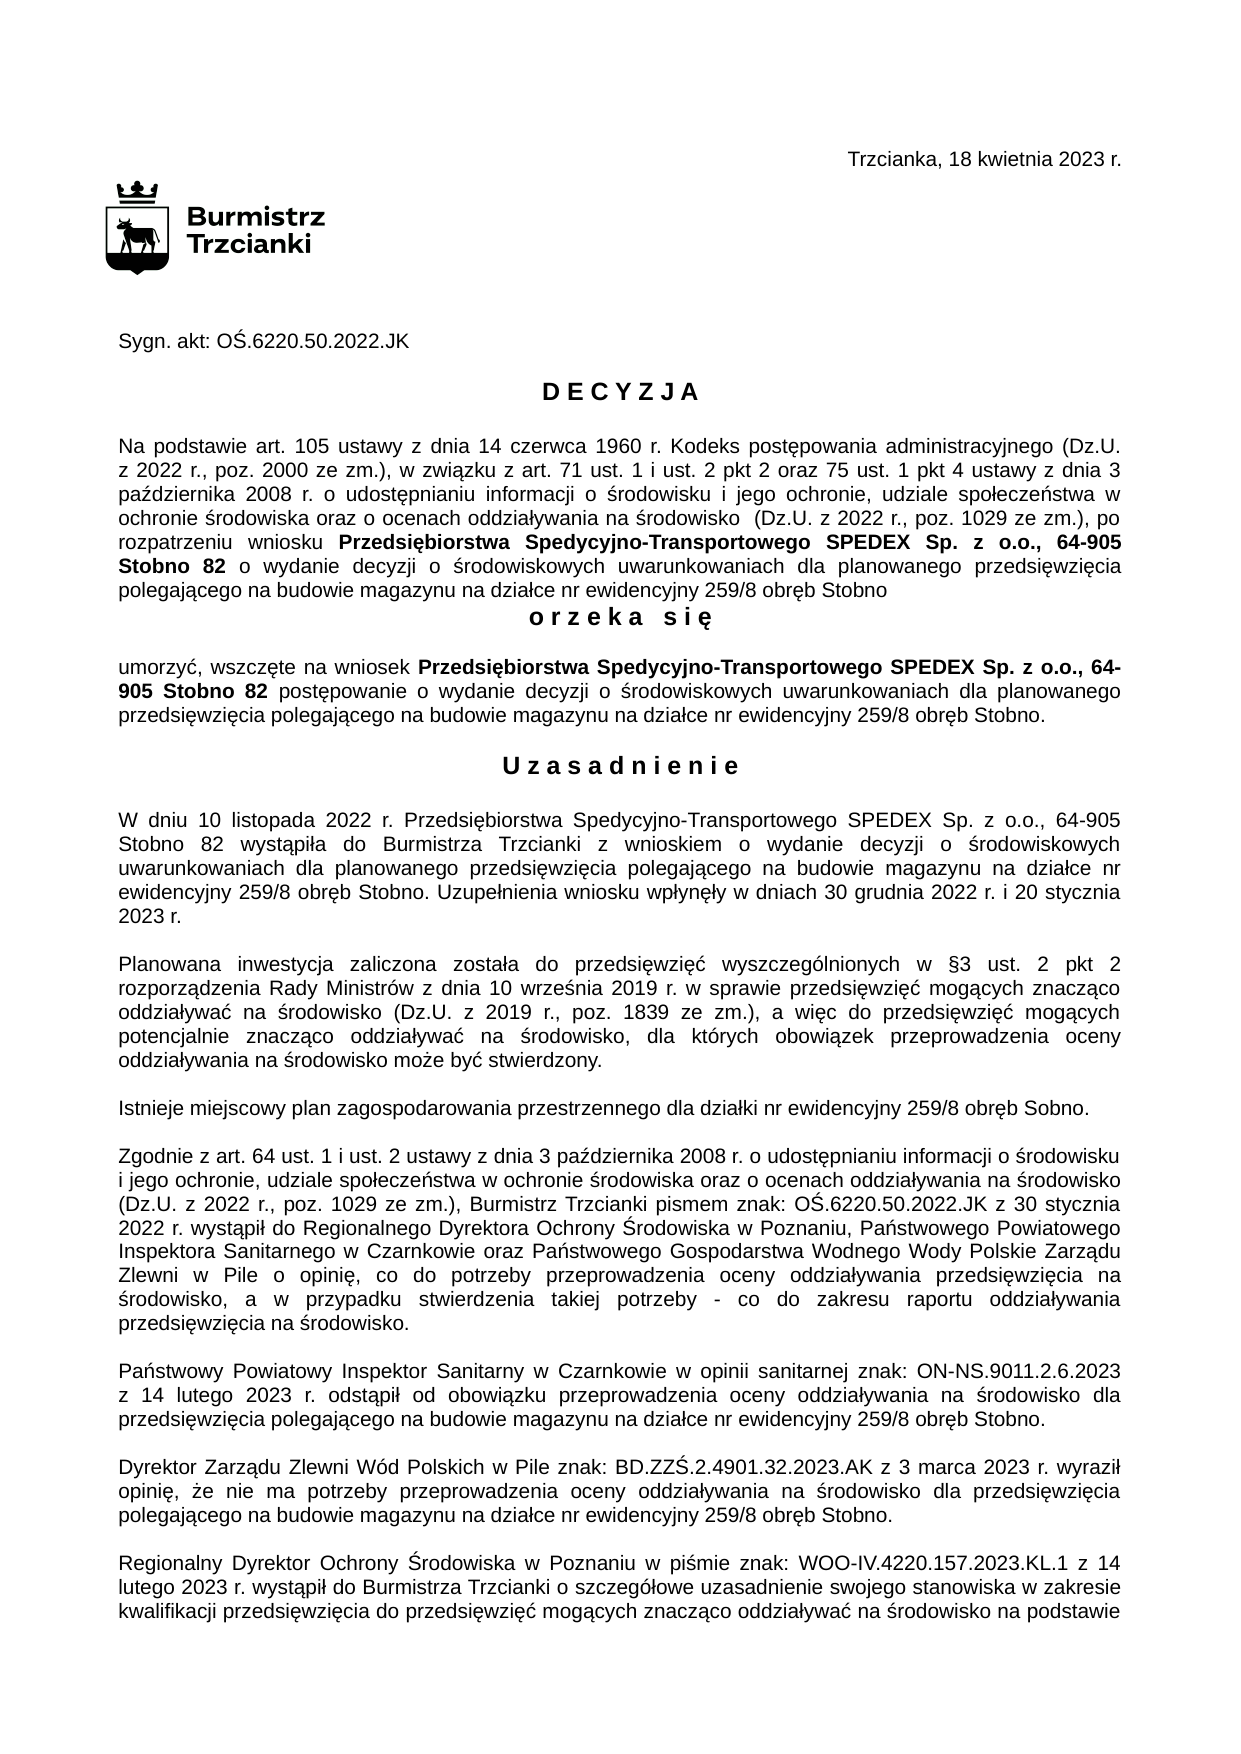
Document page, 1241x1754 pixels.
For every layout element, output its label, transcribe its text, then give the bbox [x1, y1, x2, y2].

text Państwowy Powiatowy Inspektor Sanitarny w Czarnkowie w opinii sanitarnej znak: ON-NS.9011.2.6.2023 z 14 lutego 2023 r. odstąpił od obowiązku przeprowadzenia oceny oddziaływania na środowisko dla przedsięwzięcia polegającego na budowie magazynu na działce nr ewidencyjny 259/8 obręb Stobno. [118, 1359, 1122, 1431]
text umorzyć, wszczęte na wniosek Przedsiębiorstwa Spedycyjno-Transportowego SPEDEX Sp. z o.o., 64-905 Stobno 82 postępowanie o wydanie decyzji o środowiskowych uwarunkowaniach dla planowanego przedsięwzięcia polegającego na budowie magazynu na działce nr ewidencyjny 259/8 obręb Stobno. [118, 655, 1122, 727]
text Na podstawie art. 105 ustawy z dnia 14 czerwca 1960 r. Kodeks postępowania administracyjnego (Dz.U. z 2022 r., poz. 2000 ze zm.), w związku z art. 71 ust. 1 i ust. 2 pkt 2 oraz 75 ust. 1 pkt 4 ustawy z dnia 3 października 2008 r. o udostępnianiu informacji o środowisku i jego ochronie, udziale społeczeństwa w ochronie środowiska oraz o ocenach oddziaływania na środowisko (Dz.U. z 2022 r., poz. 1029 ze zm.), po rozpatrzeniu wniosku Przedsiębiorstwa Spedycyjno-Transportowego SPEDEX Sp. z o.o., 64-905 Stobno 82 o wydanie decyzji o środowiskowych uwarunkowaniach dla planowanego przedsięwzięcia polegającego na budowie magazynu na działce nr ewidencyjny 259/8 obręb Stobno [118, 434, 1122, 602]
text Zgodnie z art. 64 ust. 1 i ust. 2 ustawy z dnia 3 października 2008 r. o udostępnianiu informacji o środowisku i jego ochronie, udziale społeczeństwa w ochronie środowiska oraz o ocenach oddziaływania na środowisko (Dz.U. z 2022 r., poz. 1029 ze zm.), Burmistrz Trzcianki pismem znak: OŚ.6220.50.2022.JK z 30 stycznia 2022 r. wystąpił do Regionalnego Dyrektora Ochrony Środowiska w Poznaniu, Państwowego Powiatowego Inspektora Sanitarnego w Czarnkowie oraz Państwowego Gospodarstwa Wodnego Wody Polskie Zarządu Zlewni w Pile o opinię, co do potrzeby przeprowadzenia oceny oddziaływania przedsięwzięcia na środowisko, a w przypadku stwierdzenia takiej potrzeby - co do zakresu raportu oddziaływania przedsięwzięcia na środowisko. [118, 1143, 1122, 1335]
text Planowana inwestycja zaliczona została do przedsięwzięć wyszczególnionych w §3 ust. 2 pkt 2 rozporządzenia Rady Ministrów z dnia 10 września 2019 r. w sprawie przedsięwzięć mogących znacząco oddziaływać na środowisko (Dz.U. z 2019 r., poz. 1839 ze zm.), a więc do przedsięwzięć mogących potencjalnie znacząco oddziaływać na środowisko, dla których obowiązek przeprowadzenia oceny oddziaływania na środowisko może być stwierdzony. [118, 952, 1122, 1072]
text o r z e k a s i ę [118, 602, 1122, 631]
text D E C Y Z J A [118, 377, 1122, 406]
picture [61, 147, 412, 320]
text Regionalny Dyrektor Ochrony Środowiska w Poznaniu w piśmie znak: WOO-IV.4220.157.2023.KL.1 z 14 lutego 2023 r. wystąpił do Burmistrza Trzcianki o szczegółowe uzasadnienie swojego stanowiska w zakresie kwalifikacji przedsięwzięcia do przedsięwzięć mogących znacząco oddziaływać na środowisko na podstawie [118, 1551, 1122, 1623]
text U z a s a d n i e n i e [118, 751, 1122, 779]
text Sygn. akt: OŚ.6220.50.2022.JK [118, 329, 1122, 353]
text W dniu 10 listopada 2022 r. Przedsiębiorstwa Spedycyjno-Transportowego SPEDEX Sp. z o.o., 64-905 Stobno 82 wystąpiła do Burmistrza Trzcianki z wnioskiem o wydanie decyzji o środowiskowych uwarunkowaniach dla planowanego przedsięwzięcia polegającego na budowie magazynu na działce nr ewidencyjny 259/8 obręb Stobno. Uzupełnienia wniosku wpłynęły w dniach 30 grudnia 2022 r. i 20 stycznia 2023 r. [118, 808, 1122, 928]
text Trzcianka, 18 kwietnia 2023 r. [412, 147, 1122, 171]
text Dyrektor Zarządu Zlewni Wód Polskich w Pile znak: BD.ZZŚ.2.4901.32.2023.AK z 3 marca 2023 r. wyraził opinię, że nie ma potrzeby przeprowadzenia oceny oddziaływania na środowisko dla przedsięwzięcia polegającego na budowie magazynu na działce nr ewidencyjny 259/8 obręb Stobno. [118, 1455, 1122, 1527]
text Istnieje miejscowy plan zagospodarowania przestrzennego dla działki nr ewidencyjny 259/8 obręb Sobno. [118, 1096, 1122, 1119]
